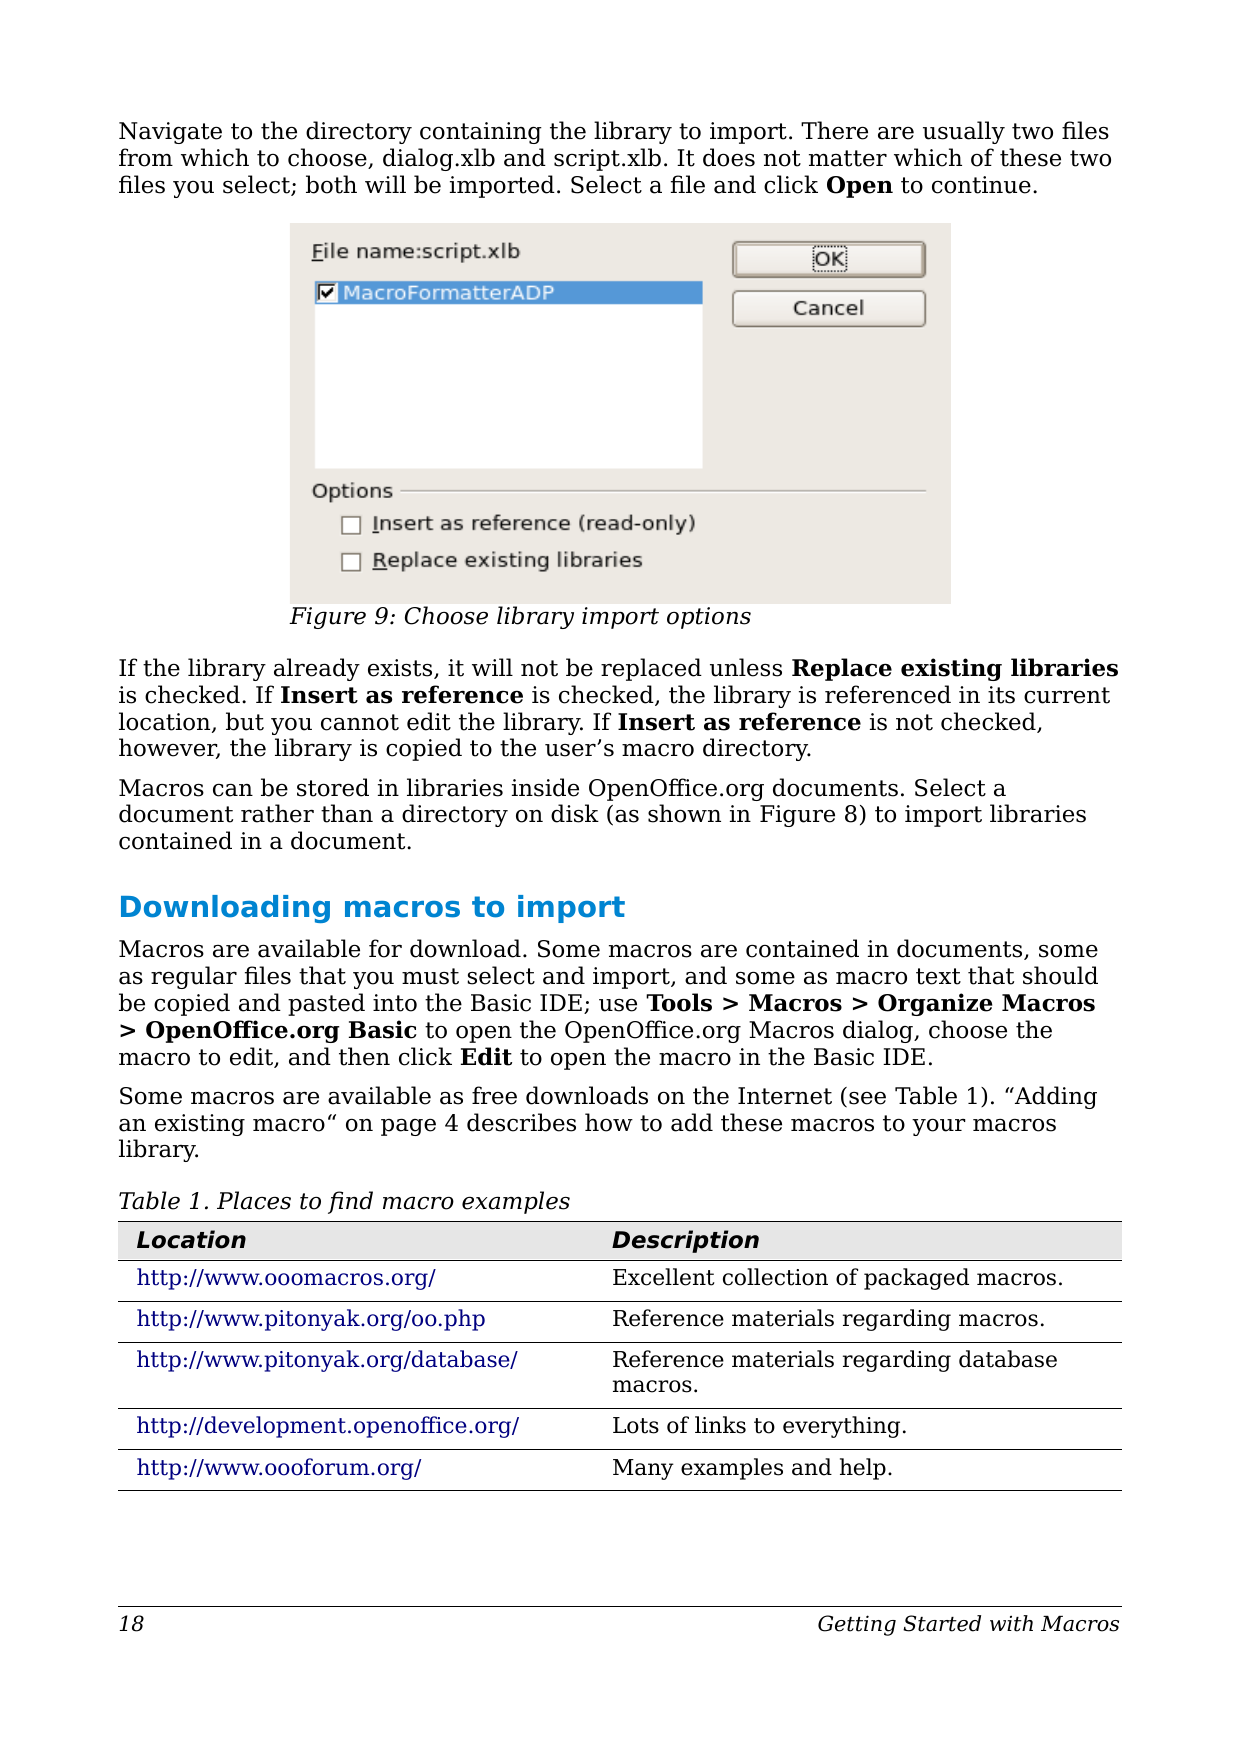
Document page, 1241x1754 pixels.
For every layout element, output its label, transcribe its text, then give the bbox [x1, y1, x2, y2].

table_cell http://www.ooomacros.org/ [118, 1261, 594, 1301]
table_cell Lots of links to everything. [594, 1409, 1122, 1449]
text Figure 9: Choose library import options [290, 604, 951, 630]
picture [289, 223, 951, 604]
text Table 1. Places to find macro examples [118, 1188, 1122, 1215]
table_cell http://www.oooforum.org/ [118, 1450, 594, 1490]
table_cell Excellent collection of packaged macros. [594, 1261, 1122, 1301]
table_cell http://www.pitonyak.org/oo.php [118, 1302, 594, 1342]
text If the library already exists, it will not be replaced unless Replace existing libraries is checked. If Insert as reference is checked, the library is referenced in its current location, but you cannot edit the library. If Insert as reference is not checked, however, the library is copied to the user’s macro directory. [118, 654, 1122, 762]
text Navigate to the directory containing the library to import. There are usually two files from which to choose, dialog.xlb and script.xlb. It does not matter which of these two files you select; both will be imported. Select a file and click Open to continue. [118, 118, 1122, 198]
table_cell Many examples and help. [594, 1450, 1122, 1490]
table_cell http://www.pitonyak.org/database/ [118, 1343, 594, 1408]
text Macros are available for download. Some macros are contained in documents, some as regular files that you must select and import, and some as macro text that should be copied and pasted into the Basic IDE; use Tools > Macros > Organize Macros > OpenOffice.org Basic to open the OpenOffice.org Macros dialog, choose the macro to edit, and then click Edit to open the macro in the Basic IDE. [118, 937, 1122, 1071]
text Macros can be stored in libraries inside OpenOffice.org documents. Select a document rather than a directory on disk (as shown in Figure 8) to import libraries contained in a document. [118, 775, 1122, 855]
subtitle Downloading macros to import [118, 890, 1122, 924]
table_cell Reference materials regarding database macros. [594, 1343, 1122, 1408]
table_cell http://development.openoffice.org/ [118, 1409, 594, 1449]
text Some macros are available as free downloads on the Internet (see Table 1). “Adding an existing macro“ on page 4 describes how to add these macros to your macros library. [118, 1083, 1122, 1163]
table_cell Reference materials regarding macros. [594, 1302, 1122, 1342]
table_header Description [594, 1222, 1122, 1259]
table_header Location [118, 1222, 594, 1259]
